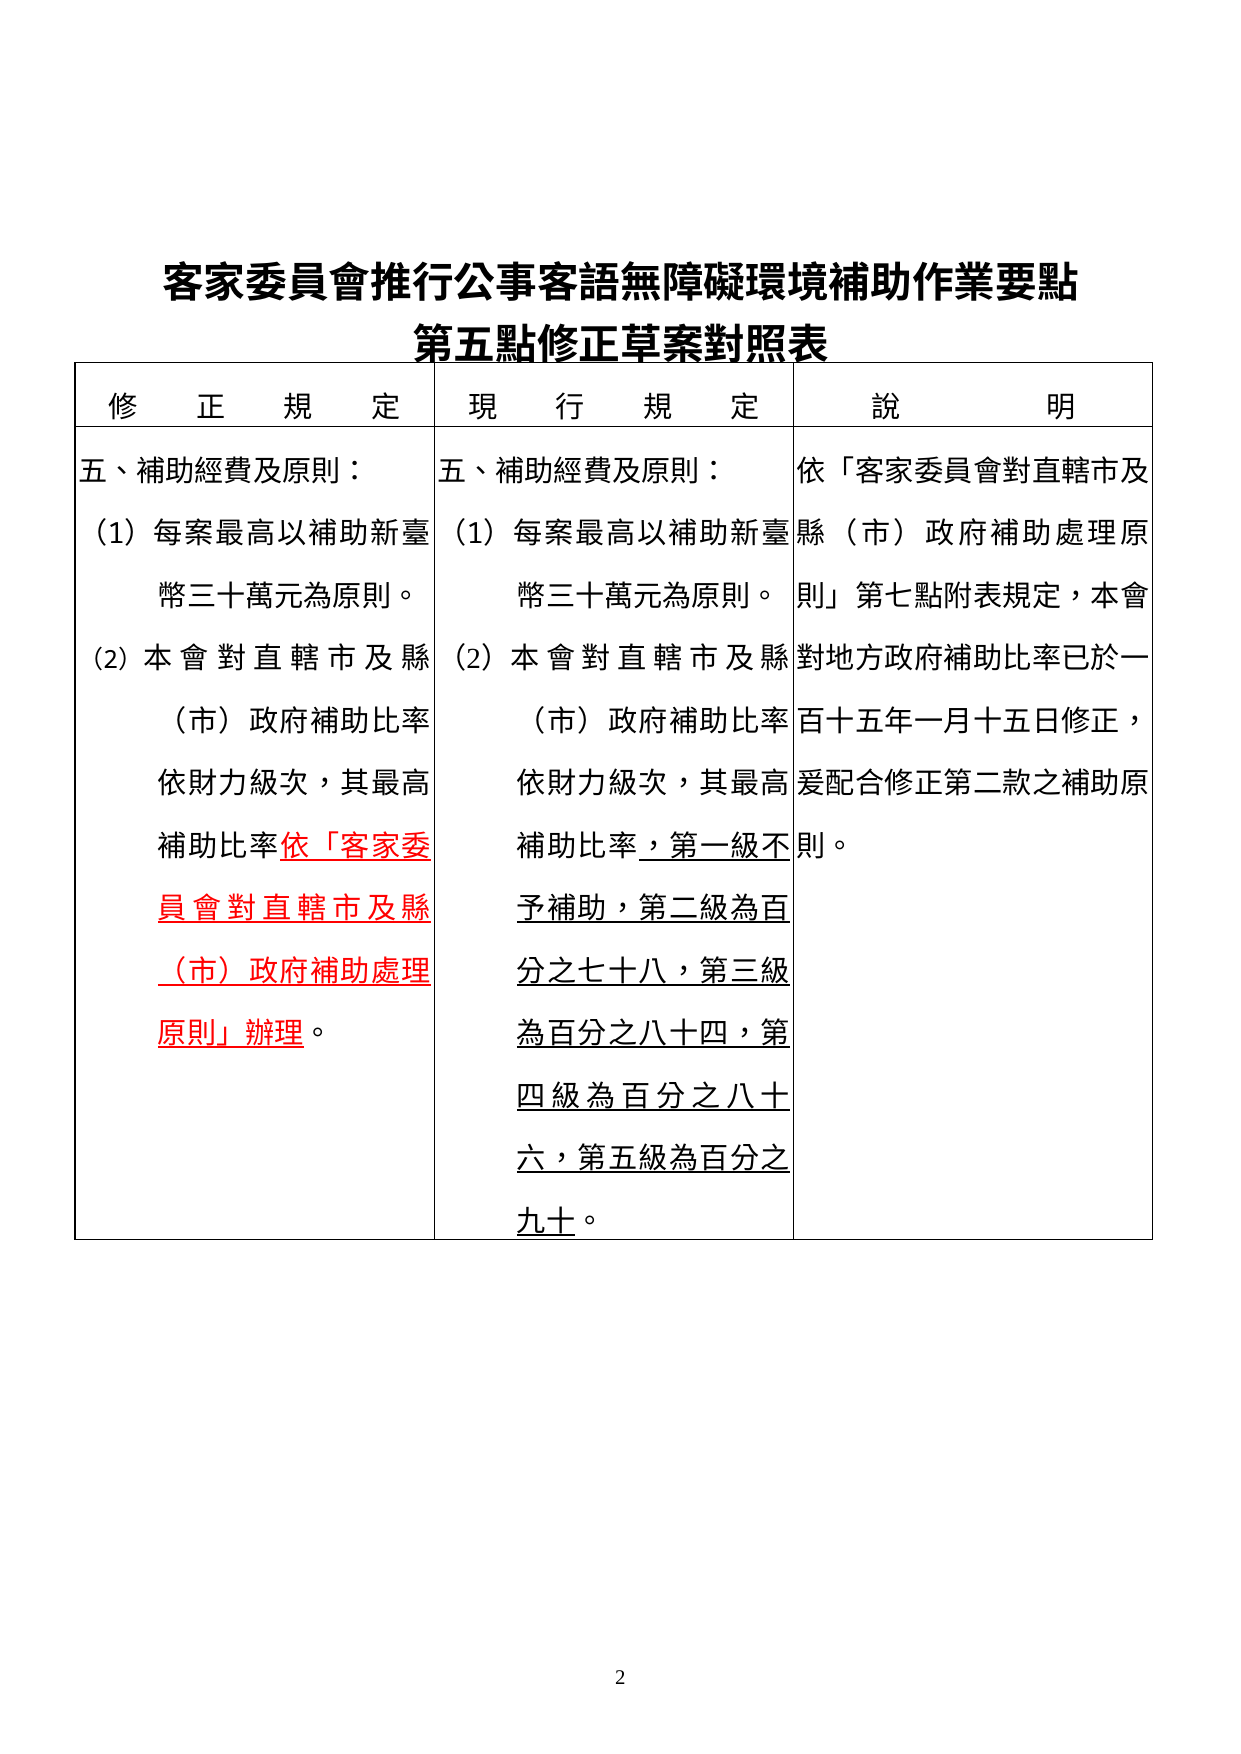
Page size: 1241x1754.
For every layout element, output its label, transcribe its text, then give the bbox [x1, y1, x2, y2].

table_header 修 正 規 定 [76, 363, 434, 426]
table_cell 五、補助經費及原則： 每案最高以補助新臺幣三十萬元為原則。 本會對直轄市及縣（市）政府補助比率依財力級次，其最高補助比率，第一級不予補助，第二級為百分之七十八，第三級為百分之八十四，第四級為百分之八十六，第五級為百分之九十。 [435, 427, 793, 1239]
table_header 說 明 [794, 363, 1152, 426]
text 客家委員會推行公事客語無障礙環境補助作業要點 [75, 237, 1165, 300]
text 第五點修正草案對照表 [75, 300, 1165, 362]
table_cell 依「客家委員會對直轄市及縣（市）政府補助處理原則」第七點附表規定，本會對地方政府補助比率已於一百十五年一月十五日修正，爰配合修正第二款之補助原則。 [794, 427, 1152, 1239]
table_header 現 行 規 定 [435, 363, 793, 426]
table_cell 五、補助經費及原則： 每案最高以補助新臺幣三十萬元為原則。 本會對直轄市及縣（市）政府補助比率依財力級次，其最高補助比率依「客家委員會對直轄市及縣（市）政府補助處理原則」辦理。 [76, 427, 434, 1239]
